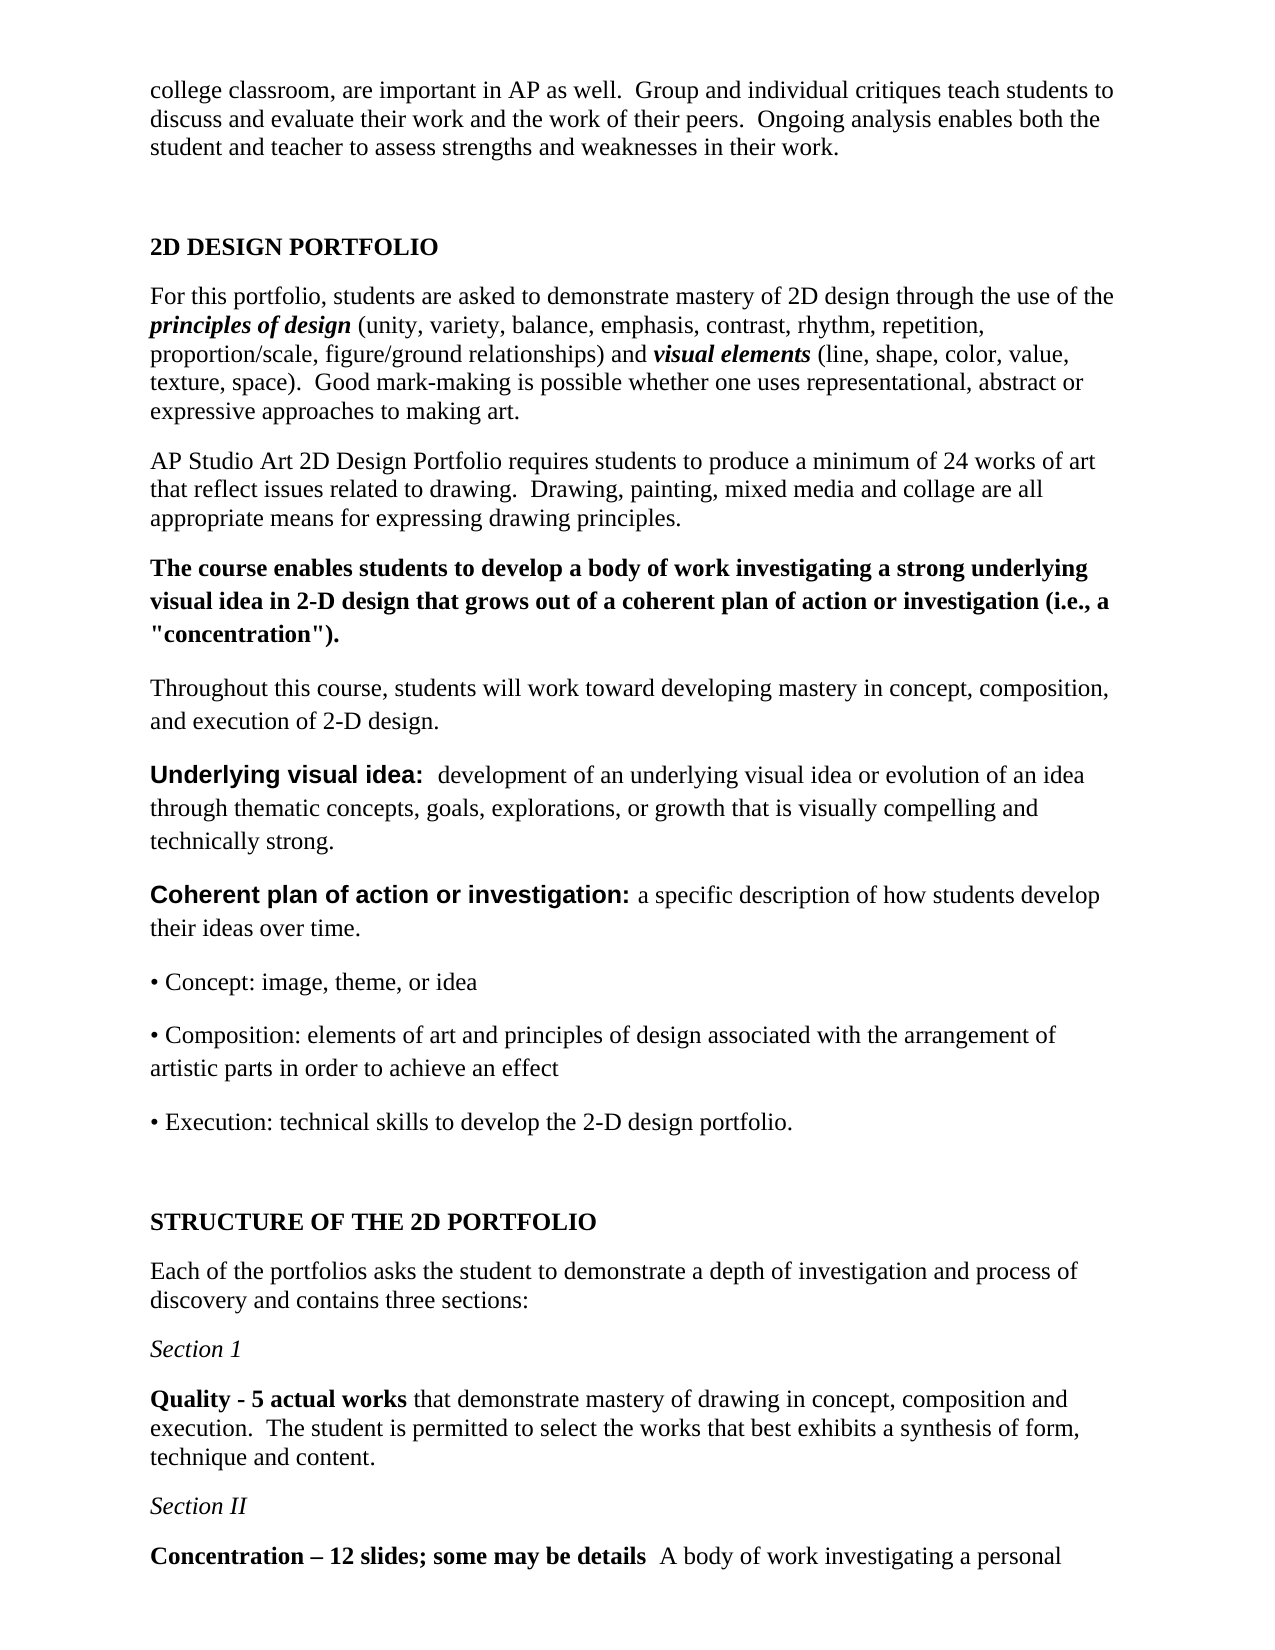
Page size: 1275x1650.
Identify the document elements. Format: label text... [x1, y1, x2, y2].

text STRUCTURE OF THE 2D PORTFOLIO [150, 1207, 1125, 1235]
text Section II [150, 1491, 1125, 1520]
text Throughout this course, students will work toward developing mastery in concept, composition, and execution of 2-D design. [150, 673, 1125, 734]
text • Concept: image, theme, or idea [150, 967, 1125, 995]
text Each of the portfolios asks the student to demonstrate a depth of investigation and process of discovery and contains three sections: [150, 1256, 1125, 1314]
text AP Studio Art 2D Design Portfolio requires students to produce a minimum of 24 works of art that reflect issues related to drawing. Drawing, painting, mixed media and collage are all appropriate means for expressing drawing principles. [150, 446, 1125, 532]
text Quality - 5 actual works that demonstrate mastery of drawing in concept, composition and execution. The student is permitted to select the works that best exhibits a synthesis of form, technique and content. [150, 1384, 1125, 1470]
text • Composition: elements of art and principles of design associated with the arrangement of artistic parts in order to achieve an effect [150, 1021, 1125, 1082]
text • Execution: technical skills to develop the 2-D design portfolio. [150, 1107, 1125, 1136]
text Concentration – 12 slides; some may be details A body of work investigating a personal [150, 1541, 1125, 1569]
text 2D DESIGN PORTFOLIO [150, 232, 1125, 260]
text college classroom, are important in AP as well. Group and individual critiques teach students to discuss and evaluate their work and the work of their peers. Ongoing analysis enables both the student and teacher to assess strengths and weaknesses in their work. [150, 75, 1125, 161]
text For this portfolio, students are asked to demonstrate mastery of 2D design through the use of the principles of design (unity, variety, balance, emphasis, contrast, rhythm, repetition, proportion/scale, figure/ground relationships) and visual elements (line, shape, color, value, texture, space). Good mark-making is possible whether one uses representational, abstract or expressive approaches to making art. [150, 281, 1125, 425]
text The course enables students to develop a body of work investigating a strong underlying visual idea in 2-D design that grows out of a coherent plan of action or investigation (i.e., a "concentration"). [150, 553, 1125, 648]
text Coherent plan of action or investigation: a specific description of how students develop their ideas over time. [150, 880, 1125, 942]
text Section 1 [150, 1334, 1125, 1363]
text Underlying visual idea: development of an underlying visual idea or evolution of an idea through thematic concepts, goals, explorations, or growth that is visually compelling and technically strong. [150, 760, 1125, 854]
